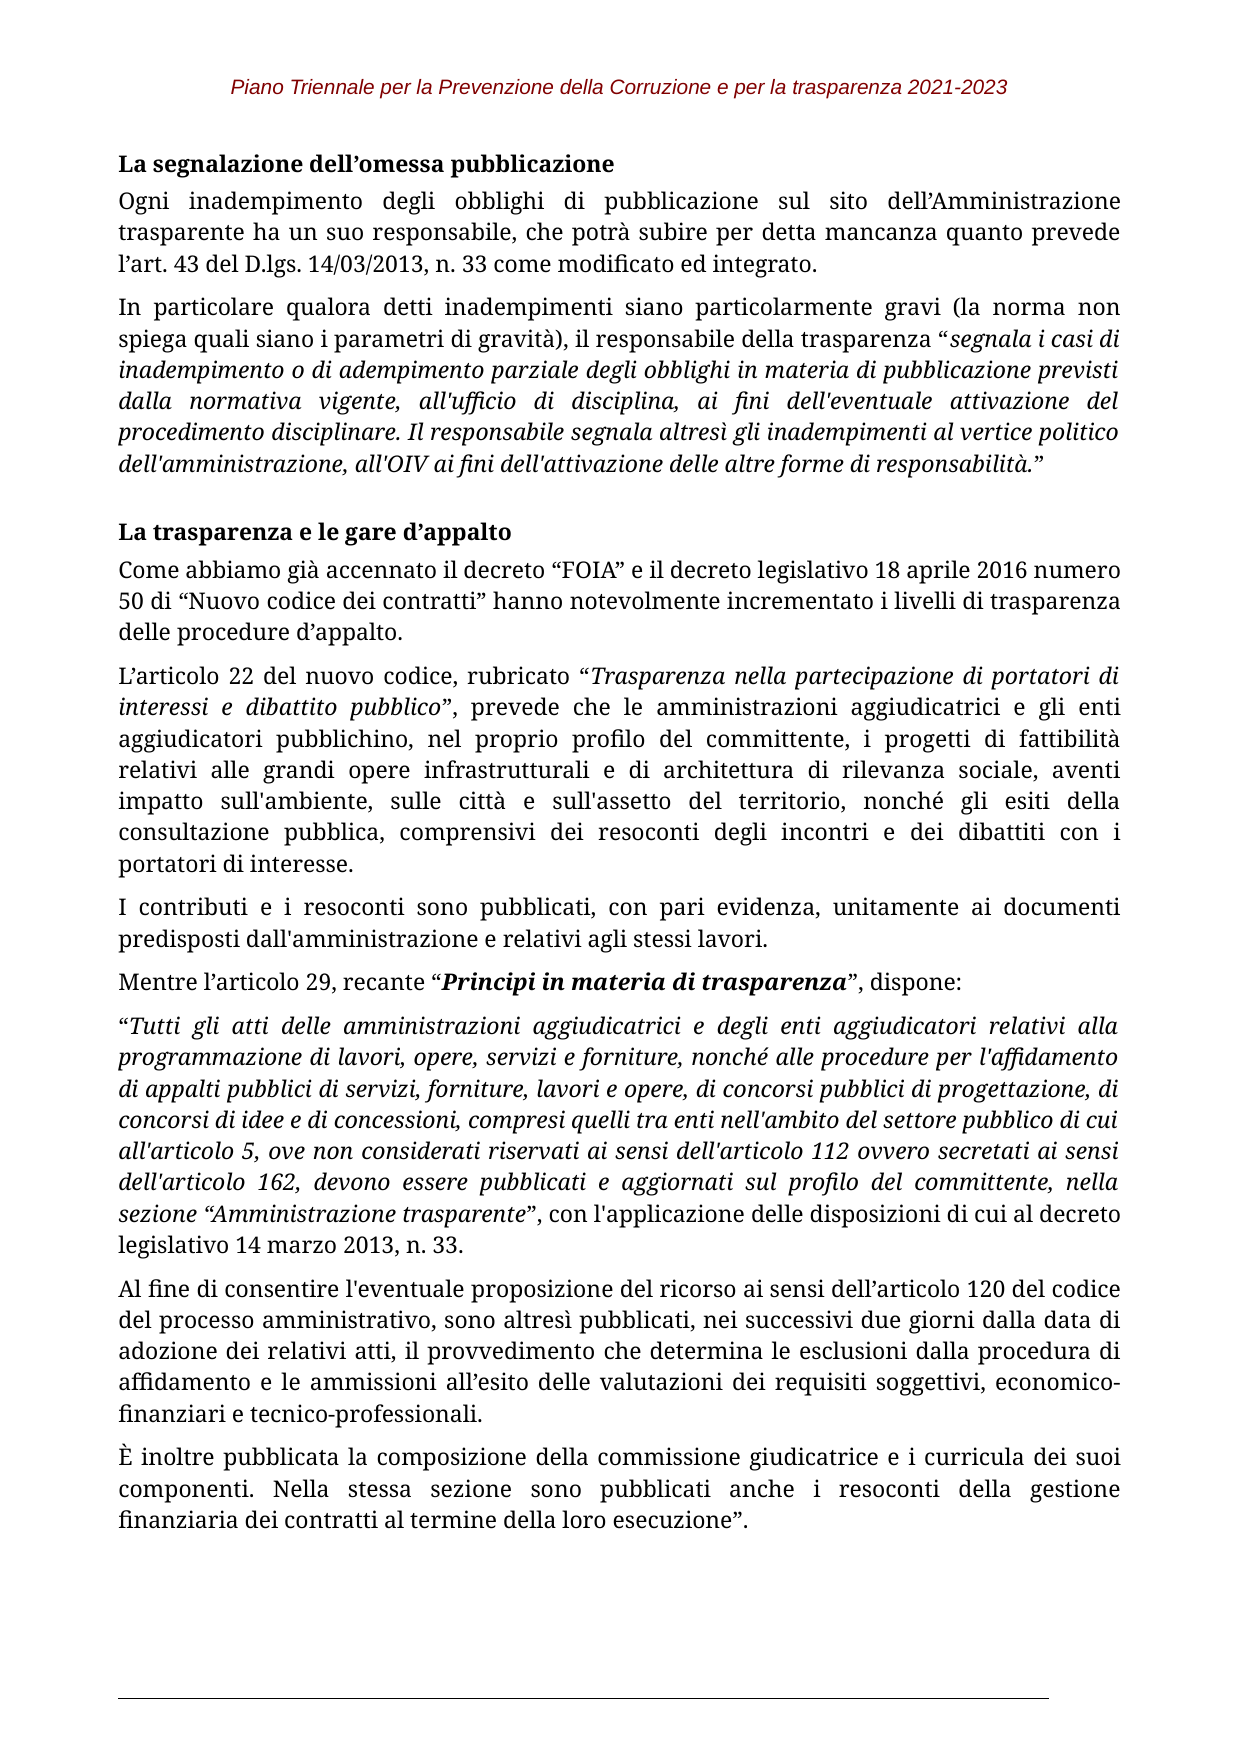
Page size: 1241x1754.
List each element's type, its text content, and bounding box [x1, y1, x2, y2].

text Al fine di consentire l'eventuale proposizione del ricorso ai sensi dell’articolo 120 del codice del processo amministrativo, sono altresì pubblicati, nei successivi due giorni dalla data di adozione dei relativi atti, il provvedimento che determina le esclusioni dalla procedura di affidamento e le ammissioni all’esito delle valutazioni dei requisiti soggettivi, economico-finanziari e tecnico-professionali. [118, 1273, 1122, 1429]
text Come abbiamo già accennato il decreto “FOIA” e il decreto legislativo 18 aprile 2016 numero 50 di “Nuovo codice dei contratti” hanno notevolmente incrementato i livelli di trasparenza delle procedure d’appalto. [118, 554, 1122, 648]
text Ogni inadempimento degli obblighi di pubblicazione sul sito dell’Amministrazione trasparente ha un suo responsabile, che potrà subire per detta mancanza quanto prevede l’art. 43 del D.lgs. 14/03/2013, n. 33 come modificato ed integrato. [118, 185, 1122, 279]
text “Tutti gli atti delle amministrazioni aggiudicatrici e degli enti aggiudicatori relativi alla programmazione di lavori, opere, servizi e forniture, nonché alle procedure per l'affidamento di appalti pubblici di servizi, forniture, lavori e opere, di concorsi pubblici di progettazione, di concorsi di idee e di concessioni, compresi quelli tra enti nell'ambito del settore pubblico di cui all'articolo 5, ove non considerati riservati ai sensi dell'articolo 112 ovvero secretati ai sensi dell'articolo 162, devono essere pubblicati e aggiornati sul profilo del committente, nella sezione “Amministrazione trasparente”, con l'applicazione delle disposizioni di cui al decreto legislativo 14 marzo 2013, n. 33. [118, 1010, 1122, 1260]
text I contributi e i resoconti sono pubblicati, con pari evidenza, unitamente ai documenti predisposti dall'amministrazione e relativi agli stessi lavori. [118, 891, 1122, 954]
text L’articolo 22 del nuovo codice, rubricato “Trasparenza nella partecipazione di portatori di interessi e dibattito pubblico”, prevede che le amministrazioni aggiudicatrici e gli enti aggiudicatori pubblichino, nel proprio profilo del committente, i progetti di fattibilità relativi alle grandi opere infrastrutturali e di architettura di rilevanza sociale, aventi impatto sull'ambiente, sulle città e sull'assetto del territorio, nonché gli esiti della consultazione pubblica, comprensivi dei resoconti degli incontri e dei dibattiti con i portatori di interesse. [118, 660, 1122, 879]
subtitle La trasparenza e le gare d’appalto [118, 516, 1122, 548]
text Mentre l’articolo 29, recante “Principi in materia di trasparenza”, dispone: [118, 966, 1122, 998]
text In particolare qualora detti inadempimenti siano particolarmente gravi (la norma non spiega quali siano i parametri di gravità), il responsabile della trasparenza “segnala i casi di inadempimento o di adempimento parziale degli obblighi in materia di pubblicazione previsti dalla normativa vigente, all'ufficio di disciplina, ai fini dell'eventuale attivazione del procedimento disciplinare. Il responsabile segnala altresì gli inadempimenti al vertice politico dell'amministrazione, all'OIV ai fini dell'attivazione delle altre forme di responsabilità.” [118, 291, 1122, 479]
text È inoltre pubblicata la composizione della commissione giudicatrice e i curricula dei suoi componenti. Nella stessa sezione sono pubblicati anche i resoconti della gestione finanziaria dei contratti al termine della loro esecuzione”. [118, 1441, 1122, 1535]
subtitle La segnalazione dell’omessa pubblicazione [118, 148, 1122, 179]
